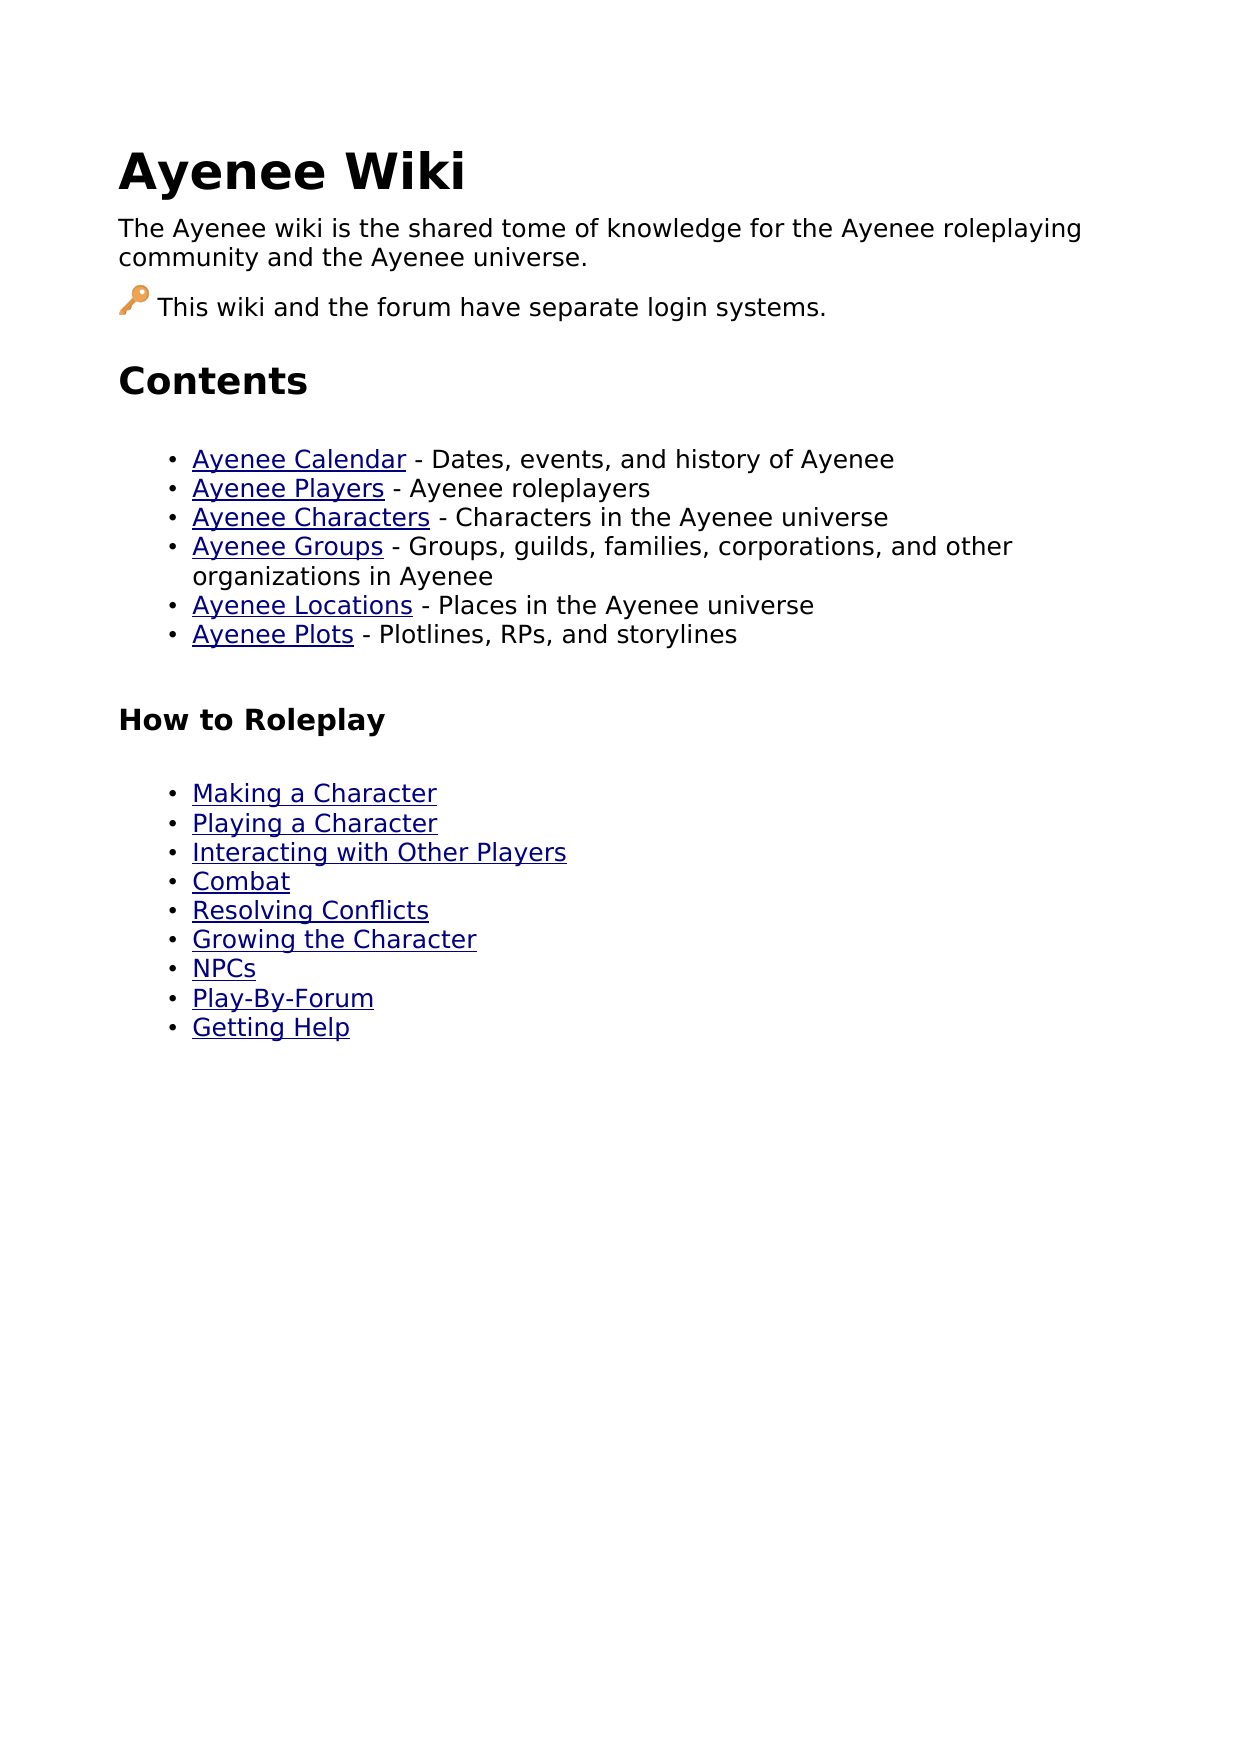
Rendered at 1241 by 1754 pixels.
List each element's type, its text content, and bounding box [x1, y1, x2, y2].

list Getting Help [177, 1013, 1122, 1042]
subtitle Contents [118, 359, 1122, 403]
subtitle Ayenee Wiki [118, 143, 1122, 201]
list Ayenee Locations - Places in the Ayenee universe [177, 591, 1122, 620]
list Ayenee Players - Ayenee roleplayers [177, 474, 1122, 503]
list Playing a Character [177, 809, 1122, 838]
list Interacting with Other Players [177, 838, 1122, 867]
subtitle How to Roleplay [118, 704, 1122, 738]
text This wiki and the forum have separate login systems. [118, 285, 1122, 322]
list Resolving Conflicts [177, 896, 1122, 925]
list Combat [177, 867, 1122, 896]
list Ayenee Groups - Groups, guilds, families, corporations, and other organizations in Ayenee [177, 532, 1122, 591]
list Play-By-Forum [177, 984, 1122, 1013]
list NPCs [177, 954, 1122, 984]
list Ayenee Plots - Plotlines, RPs, and storylines [177, 620, 1122, 649]
list Ayenee Calendar - Dates, events, and history of Ayenee [177, 445, 1122, 474]
list Ayenee Characters - Characters in the Ayenee universe [177, 503, 1122, 532]
picture [118, 284, 150, 316]
list Growing the Character [177, 925, 1122, 954]
text The Ayenee wiki is the shared tome of knowledge for the Ayenee roleplaying community and the Ayenee universe. [118, 214, 1122, 272]
list Making a Character [177, 779, 1122, 809]
